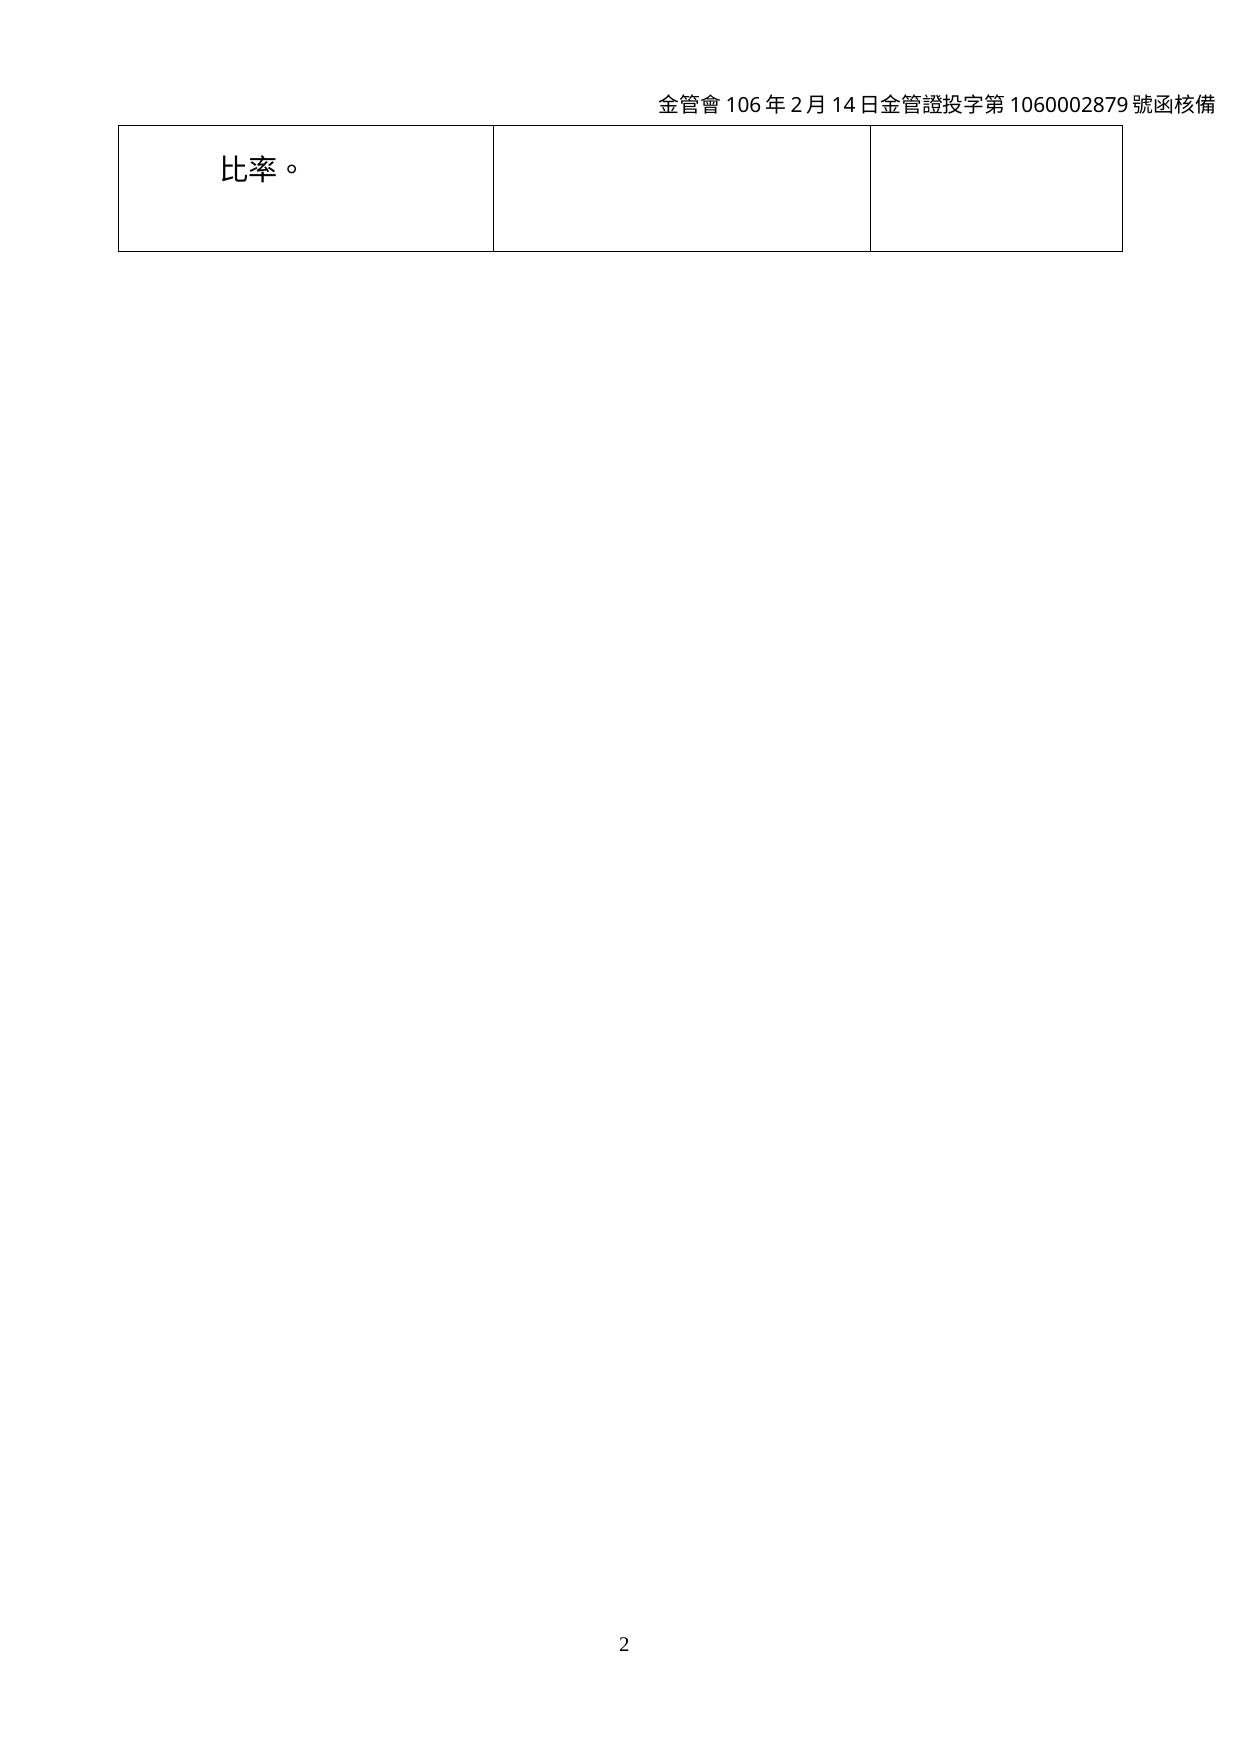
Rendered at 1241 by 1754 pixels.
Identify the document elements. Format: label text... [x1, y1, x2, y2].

table_cell [494, 126, 870, 251]
table_cell 三、各類型基金適用之可容忍偏差率標準如下： 貨幣市場型基金：淨值偏差發生日淨值之0.125%（含）； 債券型基金：淨值偏差發生日淨值之0.25%（含）； 股票型：淨值偏差發生日淨值之0.5%（含）； 平衡型及多重資產型基金：淨值偏差發生日淨值之0.25%（含）； 保本型、指數型、指數股票型、組合及其他類型基金：依其類別分別適用上述類別比率。 [119, 126, 493, 251]
table_cell [871, 126, 1122, 251]
